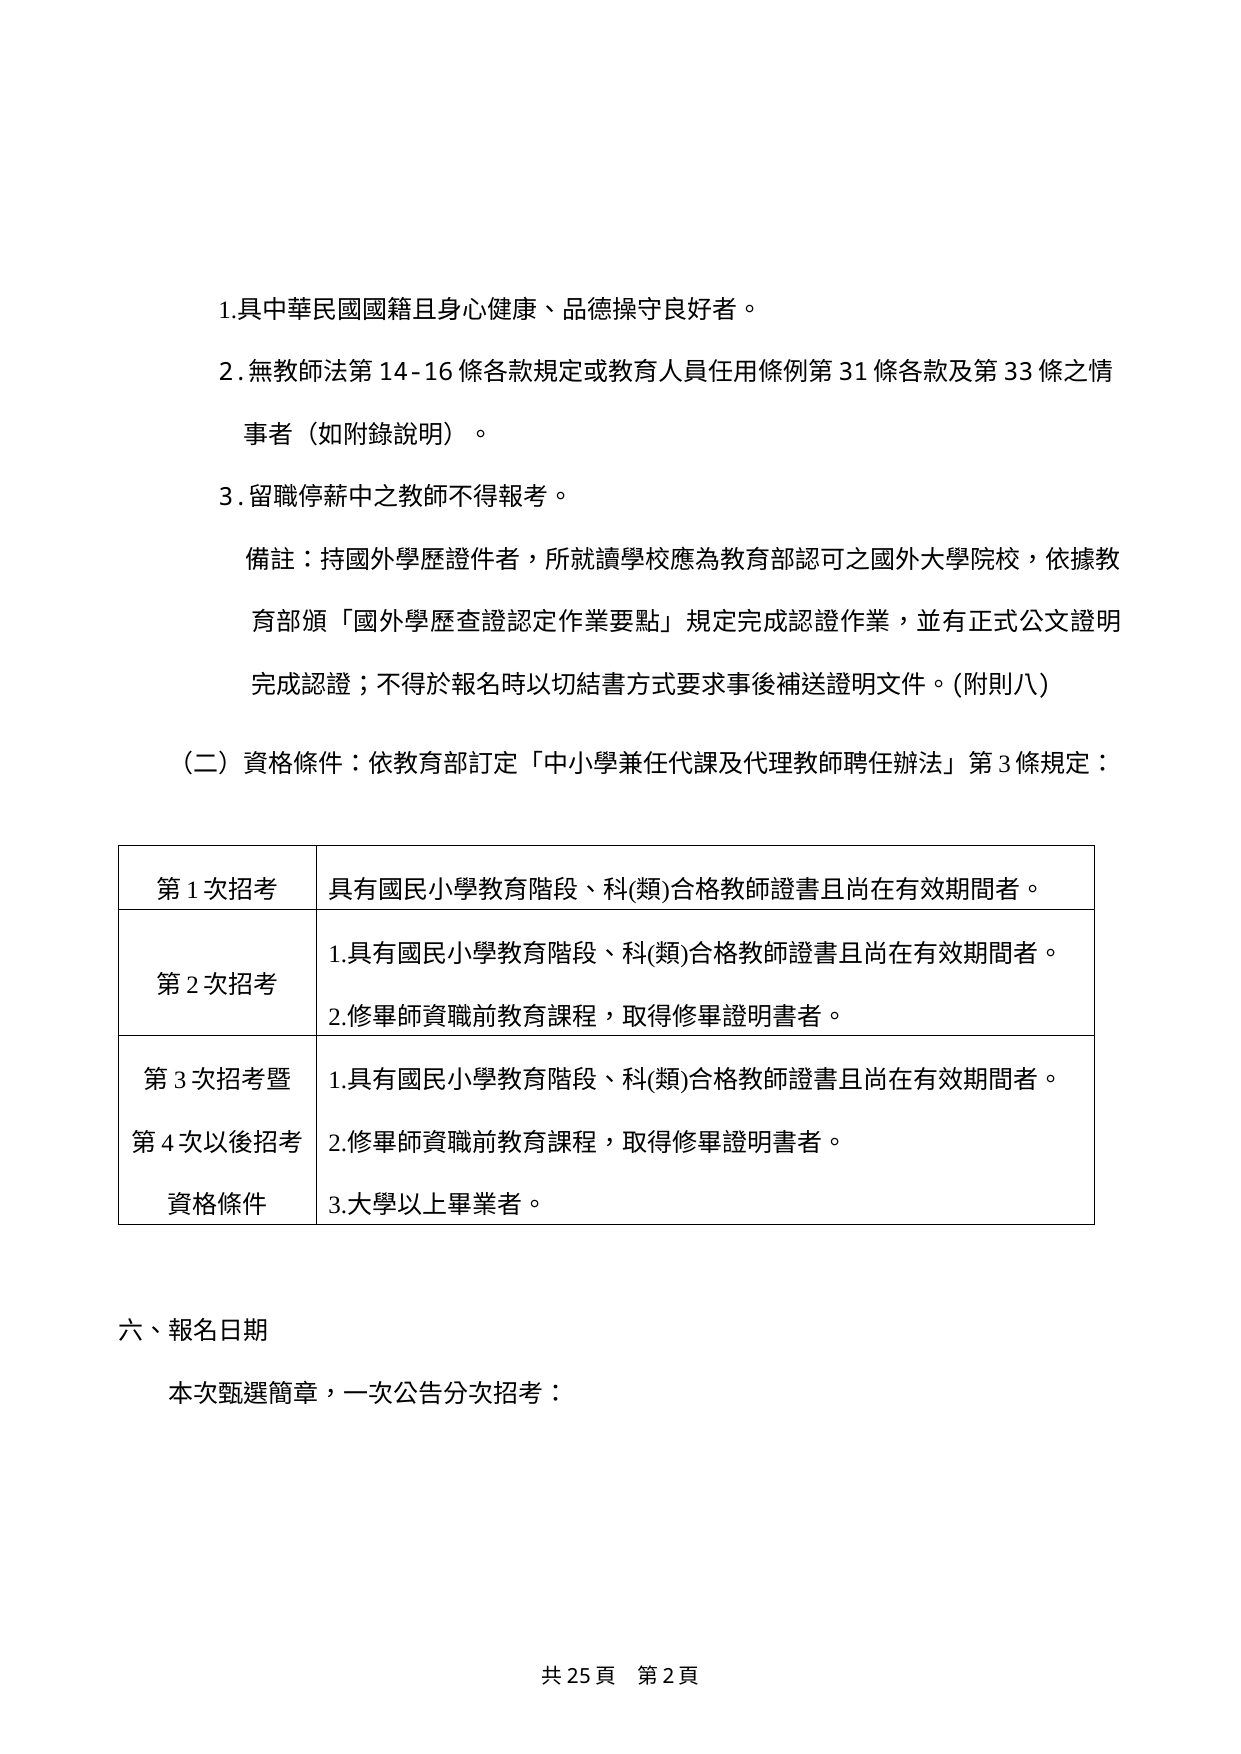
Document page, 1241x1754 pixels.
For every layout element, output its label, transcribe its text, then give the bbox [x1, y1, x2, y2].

text 1.具中華民國國籍且身心健康、品德操守良好者。 [218, 266, 1122, 328]
text 2.無教師法第14-16條各款規定或教育人員任用條例第31條各款及第33條之情事者（如附錄說明）。 [218, 328, 1122, 453]
text 備註：持國外學歷證件者，所就讀學校應為教育部認可之國外大學院校，依據教育部頒「國外學歷查證認定作業要點」規定完成認證作業，並有正式公文證明完成認證；不得於報名時以切結書方式要求事後補送證明文件。(附則八) [170, 516, 1122, 703]
text 3.留職停薪中之教師不得報考。 [218, 453, 1122, 516]
table_cell 第2次招考 [119, 910, 316, 1035]
table_cell 1.具有國民小學教育階段、科(類)合格教師證書且尚在有效期間者。 2.修畢師資職前教育課程，取得修畢證明書者。 [317, 910, 1094, 1035]
text （二）資格條件：依教育部訂定「中小學兼任代課及代理教師聘任辦法」第3條規定： [168, 720, 1122, 783]
table_cell 第3次招考暨 第4次以後招考資格條件 [119, 1036, 316, 1223]
table_cell 1.具有國民小學教育階段、科(類)合格教師證書且尚在有效期間者。 2.修畢師資職前教育課程，取得修畢證明書者。 3.大學以上畢業者。 [317, 1036, 1094, 1223]
table_header 第1次招考 [119, 846, 316, 909]
table_header 具有國民小學教育階段、科(類)合格教師證書且尚在有效期間者。 [317, 846, 1094, 909]
text 六、報名日期 本次甄選簡章，一次公告分次招考： [118, 1287, 1122, 1412]
